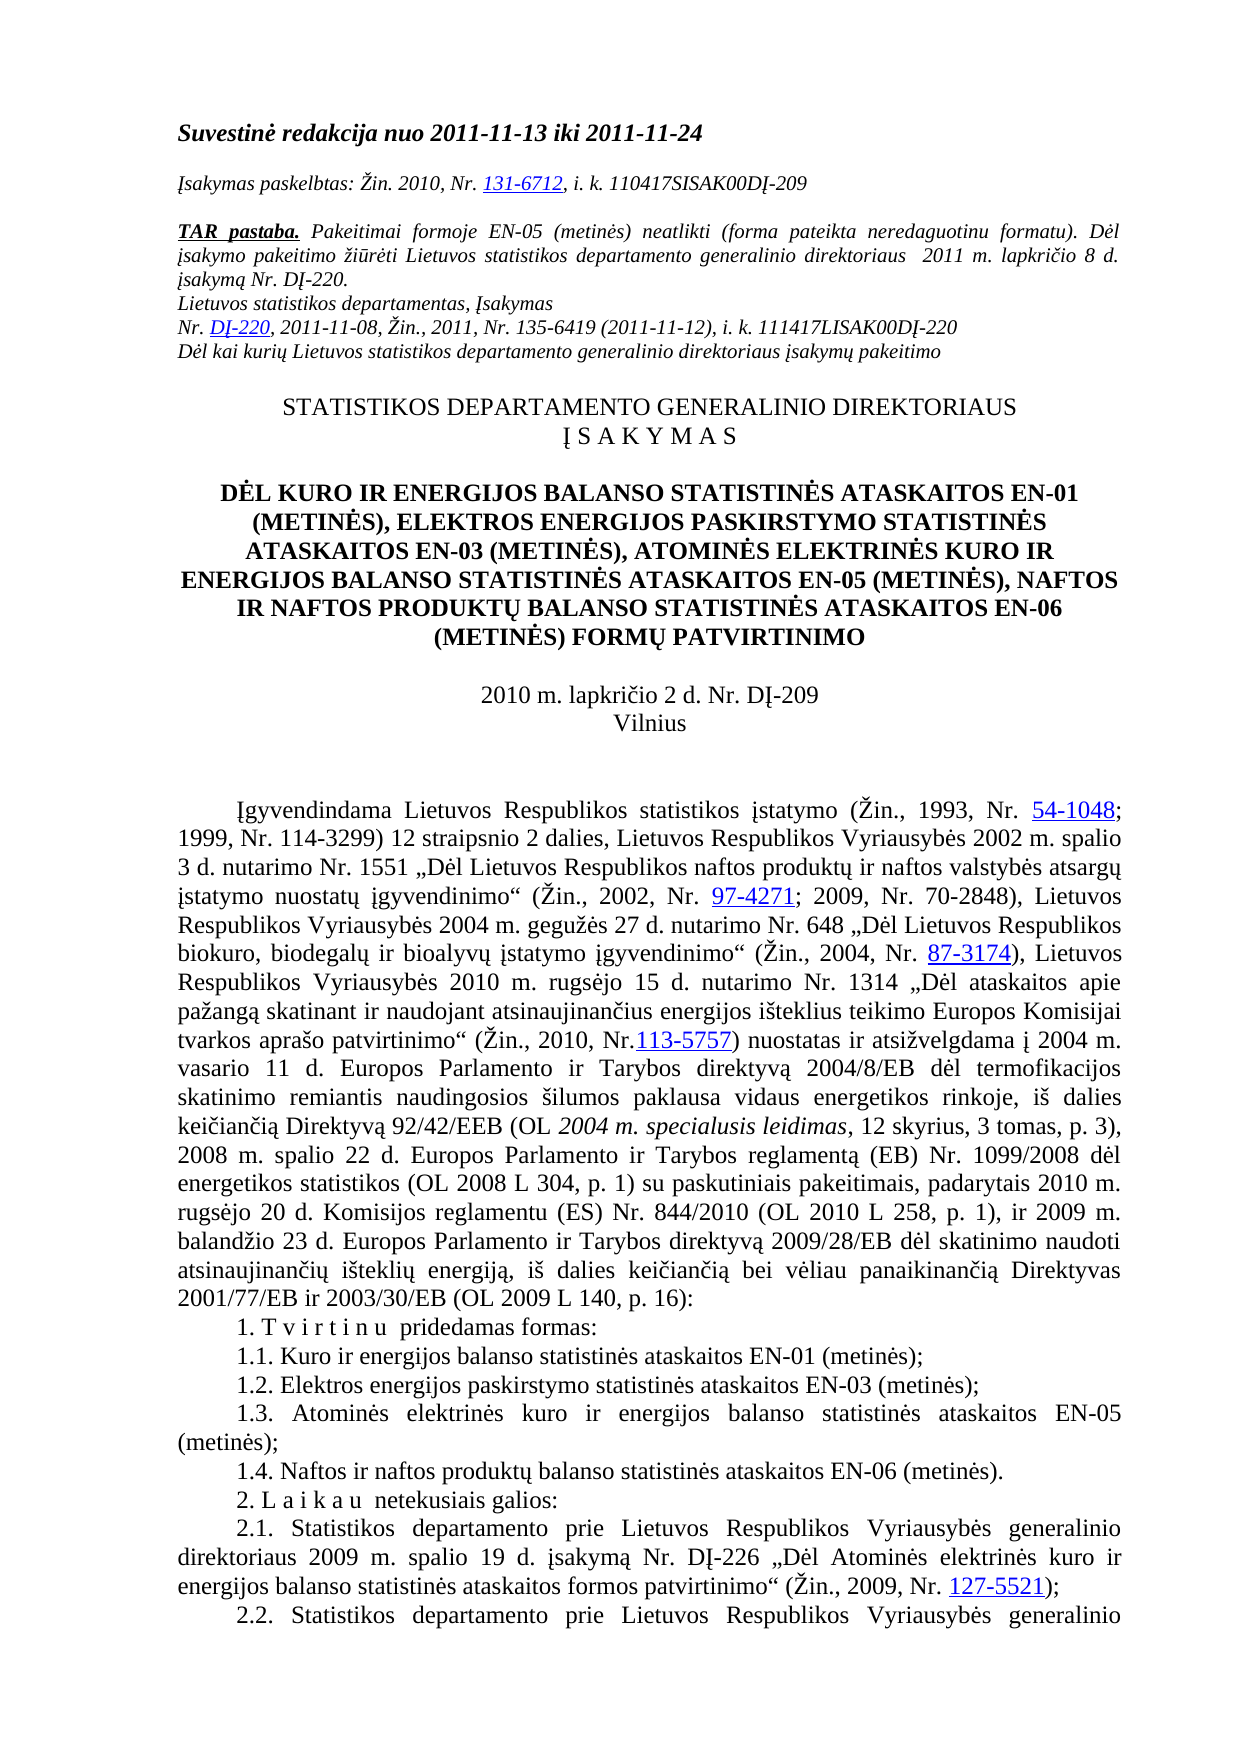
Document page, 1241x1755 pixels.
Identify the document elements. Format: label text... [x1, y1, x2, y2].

text 1.3. Atominės elektrinės kuro ir energijos balanso statistinės ataskaitos EN-05 (metinės); [177, 1398, 1122, 1456]
text Vilnius [177, 708, 1122, 737]
text 1.4. Naftos ir naftos produktų balanso statistinės ataskaitos EN-06 (metinės). [177, 1456, 1122, 1485]
text 1. Tvirtinu pridedamas formas: [177, 1312, 1122, 1341]
text STATISTIKOS DEPARTAMENTO GENERALINIO DIREKTORIAUS [177, 392, 1122, 421]
text 2.1. Statistikos departamento prie Lietuvos Respublikos Vyriausybės generalinio direktoriaus 2009 m. spalio 19 d. įsakymą Nr. DĮ-226 „Dėl Atominės elektrinės kuro ir energijos balanso statistinės ataskaitos formos patvirtinimo“ (Žin., 2009, Nr. 127-5521); [177, 1513, 1122, 1600]
text ĮSAKYMAS [177, 421, 1122, 450]
text Dėl kai kurių Lietuvos statistikos departamento generalinio direktoriaus įsakymų pakeitimo [177, 339, 1122, 363]
text Suvestinė redakcija nuo 2011-11-13 iki 2011-11-24 [177, 118, 1122, 147]
text 2.2. Statistikos departamento prie Lietuvos Respublikos Vyriausybės generalinio [177, 1600, 1122, 1628]
text TAR pastaba. Pakeitimai formoje EN-05 (metinės) neatlikti (forma pateikta neredaguotinu formatu). Dėl įsakymo pakeitimo žiūrėti Lietuvos statistikos departamento generalinio direktoriaus 2011 m. lapkričio 8 d. įsakymą Nr. DĮ-220. [177, 219, 1122, 291]
text Nr. DĮ-220, 2011-11-08, Žin., 2011, Nr. 135-6419 (2011-11-12), i. k. 111417LISAK00DĮ-220 [177, 315, 1122, 339]
text Lietuvos statistikos departamentas, Įsakymas [177, 291, 1122, 315]
text 2010 m. lapkričio 2 d. Nr. DĮ-209 [177, 680, 1122, 708]
text 1.1. Kuro ir energijos balanso statistinės ataskaitos EN-01 (metinės); [177, 1341, 1122, 1370]
text Įsakymas paskelbtas: Žin. 2010, Nr. 131-6712, i. k. 110417SISAK00DĮ-209 [177, 171, 1122, 195]
text 2. Laikau netekusiais galios: [177, 1485, 1122, 1513]
text Įgyvendindama Lietuvos Respublikos statistikos įstatymo (Žin., 1993, Nr. 54-1048; 1999, Nr. 114-3299) 12 straipsnio 2 dalies, Lietuvos Respublikos Vyriausybės 2002 m. spalio 3 d. nutarimo Nr. 1551 „Dėl Lietuvos Respublikos naftos produktų ir naftos valstybės atsargų įstatymo nuostatų įgyvendinimo“ (Žin., 2002, Nr. 97-4271; 2009, Nr. 70-2848), Lietuvos Respublikos Vyriausybės 2004 m. gegužės 27 d. nutarimo Nr. 648 „Dėl Lietuvos Respublikos biokuro, biodegalų ir bioalyvų įstatymo įgyvendinimo“ (Žin., 2004, Nr. 87-3174), Lietuvos Respublikos Vyriausybės 2010 m. rugsėjo 15 d. nutarimo Nr. 1314 „Dėl ataskaitos apie pažangą skatinant ir naudojant atsinaujinančius energijos išteklius teikimo Europos Komisijai tvarkos aprašo patvirtinimo“ (Žin., 2010, Nr.113-5757) nuostatas ir atsižvelgdama į 2004 m. vasario 11 d. Europos Parlamento ir Tarybos direktyvą 2004/8/EB dėl termofikacijos skatinimo remiantis naudingosios šilumos paklausa vidaus energetikos rinkoje, iš dalies keičiančią Direktyvą 92/42/EEB (OL 2004 m. specialusis leidimas, 12 skyrius, 3 tomas, p. 3), 2008 m. spalio 22 d. Europos Parlamento ir Tarybos reglamentą (EB) Nr. 1099/2008 dėl energetikos statistikos (OL 2008 L 304, p. 1) su paskutiniais pakeitimais, padarytais 2010 m. rugsėjo 20 d. Komisijos reglamentu (ES) Nr. 844/2010 (OL 2010 L 258, p. 1), ir 2009 m. balandžio 23 d. Europos Parlamento ir Tarybos direktyvą 2009/28/EB dėl skatinimo naudoti atsinaujinančių išteklių energiją, iš dalies keičiančią bei vėliau panaikinančią Direktyvas 2001/77/EB ir 2003/30/EB (OL 2009 L 140, p. 16): [177, 795, 1122, 1312]
text DĖL KURO IR ENERGIJOS BALANSO STATISTINĖS ATASKAITOS EN-01 (METINĖS), ELEKTROS ENERGIJOS PASKIRSTYMO STATISTINĖS ATASKAITOS EN-03 (METINĖS), ATOMINĖS ELEKTRINĖS KURO IR ENERGIJOS BALANSO STATISTINĖS ATASKAITOS EN-05 (METINĖS), NAFTOS IR NAFTOS PRODUKTŲ BALANSO STATISTINĖS ATASKAITOS EN-06 (METINĖS) FORMŲ PATVIRTINIMO [177, 478, 1122, 651]
text 1.2. Elektros energijos paskirstymo statistinės ataskaitos EN-03 (metinės); [177, 1370, 1122, 1398]
